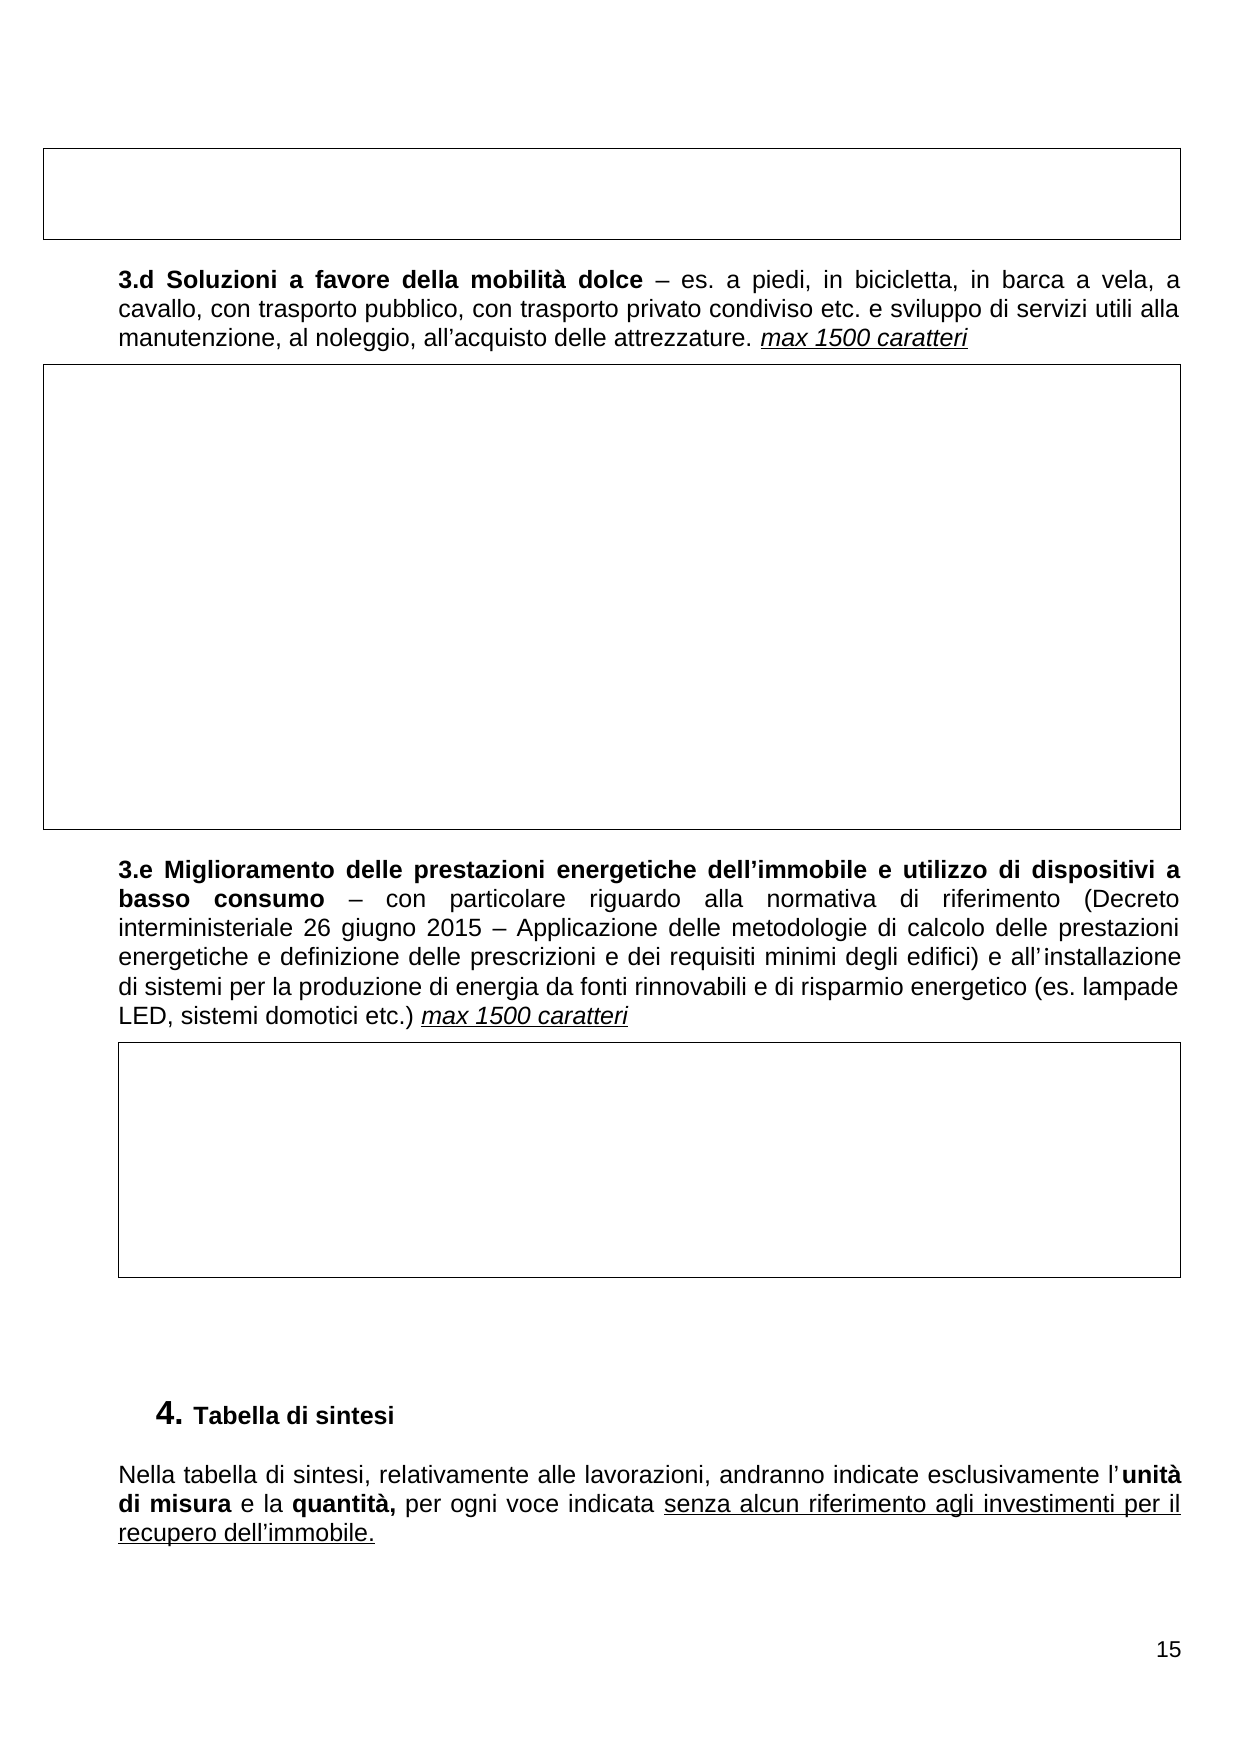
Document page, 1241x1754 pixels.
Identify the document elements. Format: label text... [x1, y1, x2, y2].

list Tabella di sintesi [156, 1393, 1181, 1432]
text 3.e Miglioramento delle prestazioni energetiche dell’immobile e utilizzo di dispositivi a basso consumo – con particolare riguardo alla normativa di riferimento (Decreto interministeriale 26 giugno 2015 – Applicazione delle metodologie di calcolo delle prestazioni energetiche e definizione delle prescrizioni e dei requisiti minimi degli edifici) e all’installazione di sistemi per la produzione di energia da fonti rinnovabili e di risparmio energetico (es. lampade LED, sistemi domotici etc.) max 1500 caratteri [118, 855, 1181, 1029]
text 3.d Soluzioni a favore della mobilità dolce – es. a piedi, in bicicletta, in barca a vela, a cavallo, con trasporto pubblico, con trasporto privato condiviso etc. e sviluppo di servizi utili alla manutenzione, al noleggio, all’acquisto delle attrezzature. max 1500 caratteri [118, 265, 1181, 351]
text Nella tabella di sintesi, relativamente alle lavorazioni, andranno indicate esclusivamente l’unità di misura e la quantità, per ogni voce indicata senza alcun riferimento agli investimenti per il recupero dell’immobile. [118, 1460, 1181, 1547]
